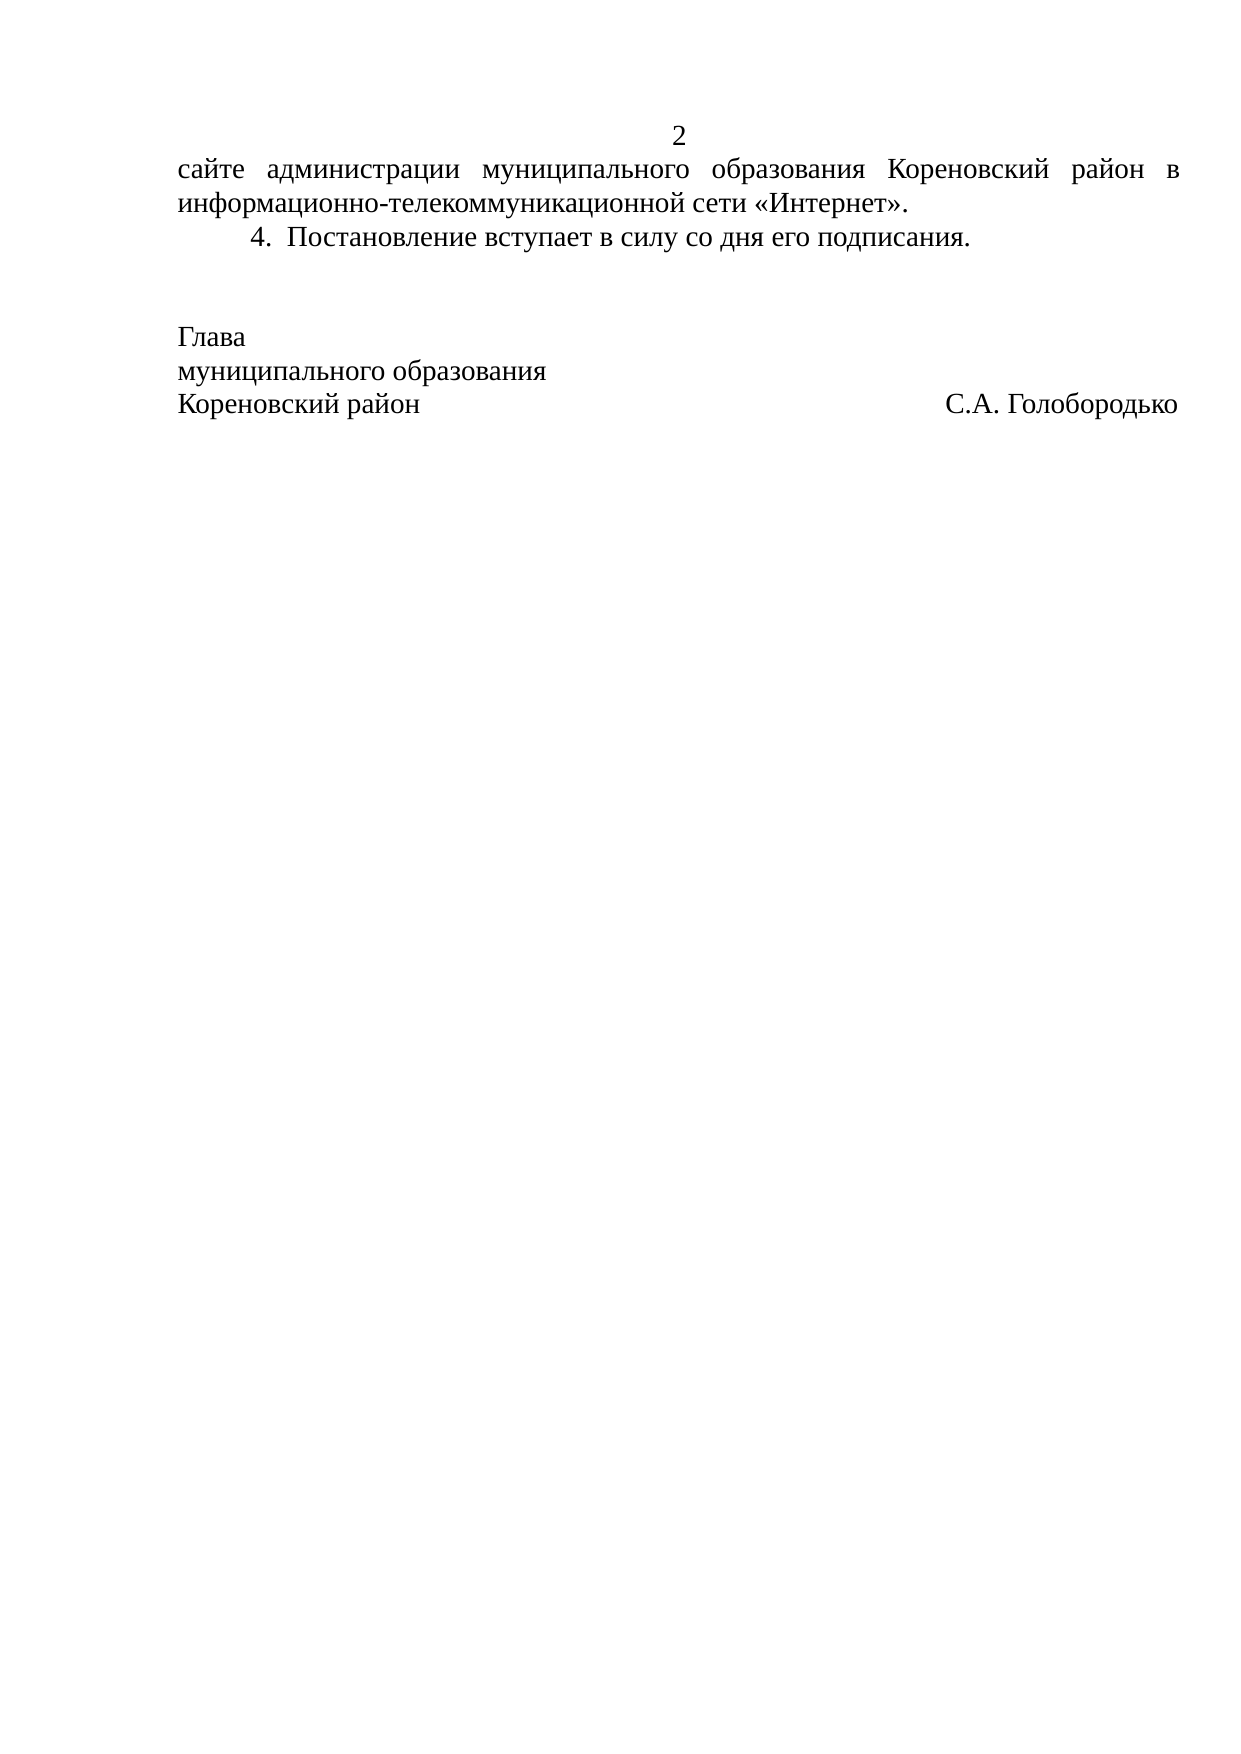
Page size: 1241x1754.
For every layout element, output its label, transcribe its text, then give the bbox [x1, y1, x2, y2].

text 2 [177, 118, 1181, 152]
text Кореновский район С.А. Голобородько [177, 386, 1181, 420]
text 4. Постановление вступает в силу со дня его подписания. [177, 219, 1181, 252]
text муниципального образования [177, 353, 1181, 386]
text сайте администрации муниципального образования Кореновский район в информационно-телекоммуникационной сети «Интернет». [177, 152, 1181, 219]
text Глава [177, 319, 1181, 353]
